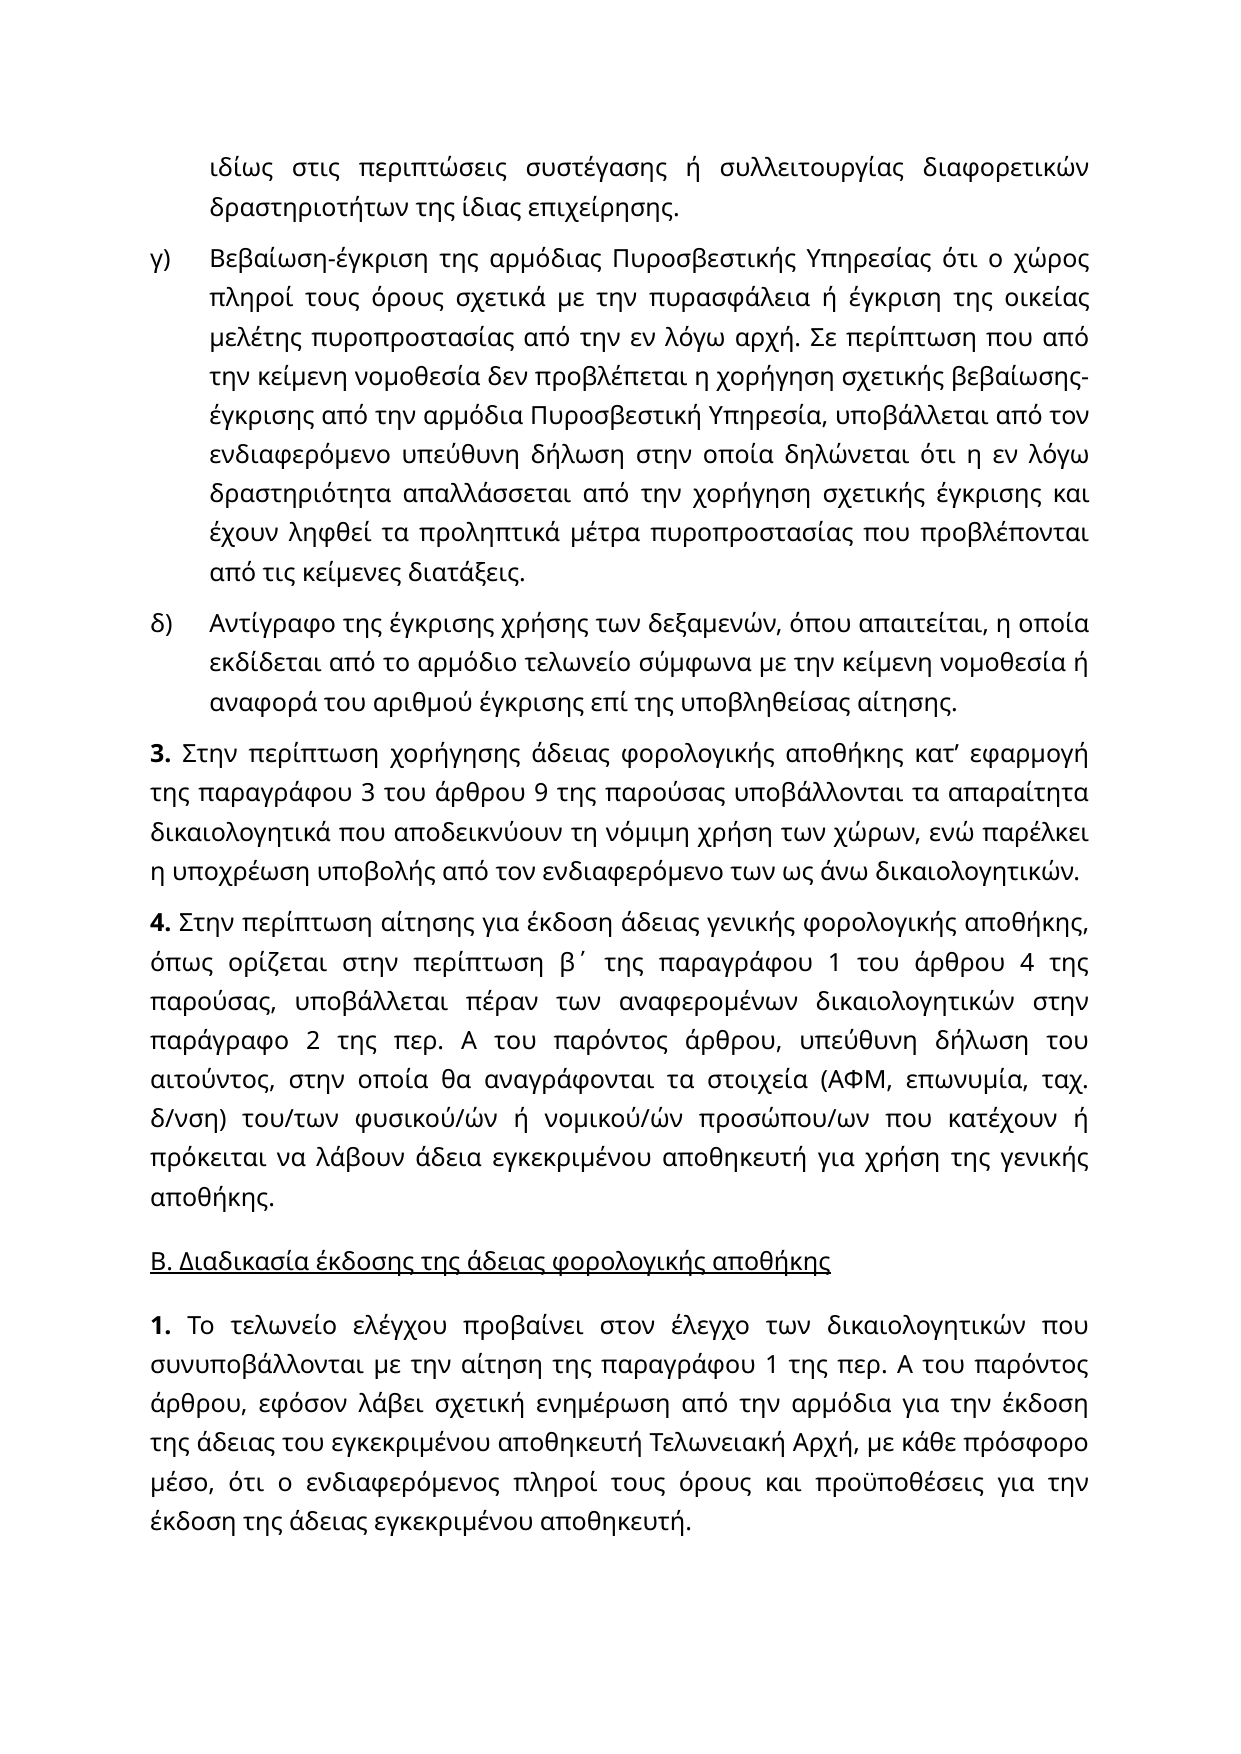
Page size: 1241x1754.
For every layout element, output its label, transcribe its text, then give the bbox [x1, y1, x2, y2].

text Β. Διαδικασία έκδοσης της άδειας φορολογικής αποθήκης [150, 1243, 1090, 1277]
text 4. Στην περίπτωση αίτησης για έκδοση άδειας γενικής φορολογικής αποθήκης, όπως ορίζεται στην περίπτωση β΄ της παραγράφου 1 του άρθρου 4 της παρούσας, υποβάλλεται πέραν των αναφερομένων δικαιολογητικών στην παράγραφο 2 της περ. Α του παρόντος άρθρου, υπεύθυνη δήλωση του αιτούντος, στην οποία θα αναγράφονται τα στοιχεία (ΑΦΜ, επωνυμία, ταχ. δ/νση) του/των φυσικού/ών ή νομικού/ών προσώπου/ων που κατέχουν ή πρόκειται να λάβουν άδεια εγκεκριμένου αποθηκευτή για χρήση της γενικής αποθήκης. [150, 905, 1090, 1213]
text 3. Στην περίπτωση χορήγησης άδειας φορολογικής αποθήκης κατ’ εφαρμογή της παραγράφου 3 του άρθρου 9 της παρούσας υποβάλλονται τα απαραίτητα δικαιολογητικά που αποδεικνύουν τη νόμιμη χρήση των χώρων, ενώ παρέλκει η υποχρέωση υποβολής από τον ενδιαφερόμενο των ως άνω δικαιολογητικών. [150, 736, 1090, 887]
text 1. Το τελωνείο ελέγχου προβαίνει στον έλεγχο των δικαιολογητικών που συνυποβάλλονται με την αίτηση της παραγράφου 1 της περ. Α του παρόντος άρθρου, εφόσον λάβει σχετική ενημέρωση από την αρμόδια για την έκδοση της άδειας του εγκεκριμένου αποθηκευτή Τελωνειακή Αρχή, με κάθε πρόσφορο μέσο, ότι ο ενδιαφερόμενος πληροί τους όρους και προϋποθέσεις για την έκδοση της άδειας εγκεκριμένου αποθηκευτή. [150, 1307, 1090, 1537]
list ιδίως στις περιπτώσεις συστέγασης ή συλλειτουργίας διαφορετικών δραστηριοτήτων της ίδιας επιχείρησης. [150, 150, 1090, 223]
list δ) Αντίγραφο της έγκρισης χρήσης των δεξαμενών, όπου απαιτείται, η οποία εκδίδεται από το αρμόδιο τελωνείο σύμφωνα με την κείμενη νομοθεσία ή αναφορά του αριθμού έγκρισης επί της υποβληθείσας αίτησης. [150, 606, 1090, 718]
list γ) Βεβαίωση-έγκριση της αρμόδιας Πυροσβεστικής Υπηρεσίας ότι ο χώρος πληροί τους όρους σχετικά με την πυρασφάλεια ή έγκριση της οικείας μελέτης πυροπροστασίας από την εν λόγω αρχή. Σε περίπτωση που από την κείμενη νομοθεσία δεν προβλέπεται η χορήγηση σχετικής βεβαίωσης-έγκρισης από την αρμόδια Πυροσβεστική Υπηρεσία, υποβάλλεται από τον ενδιαφερόμενο υπεύθυνη δήλωση στην οποία δηλώνεται ότι η εν λόγω δραστηριότητα απαλλάσσεται από την χορήγηση σχετικής έγκρισης και έχουν ληφθεί τα προληπτικά μέτρα πυροπροστασίας που προβλέπονται από τις κείμενες διατάξεις. [150, 241, 1090, 588]
